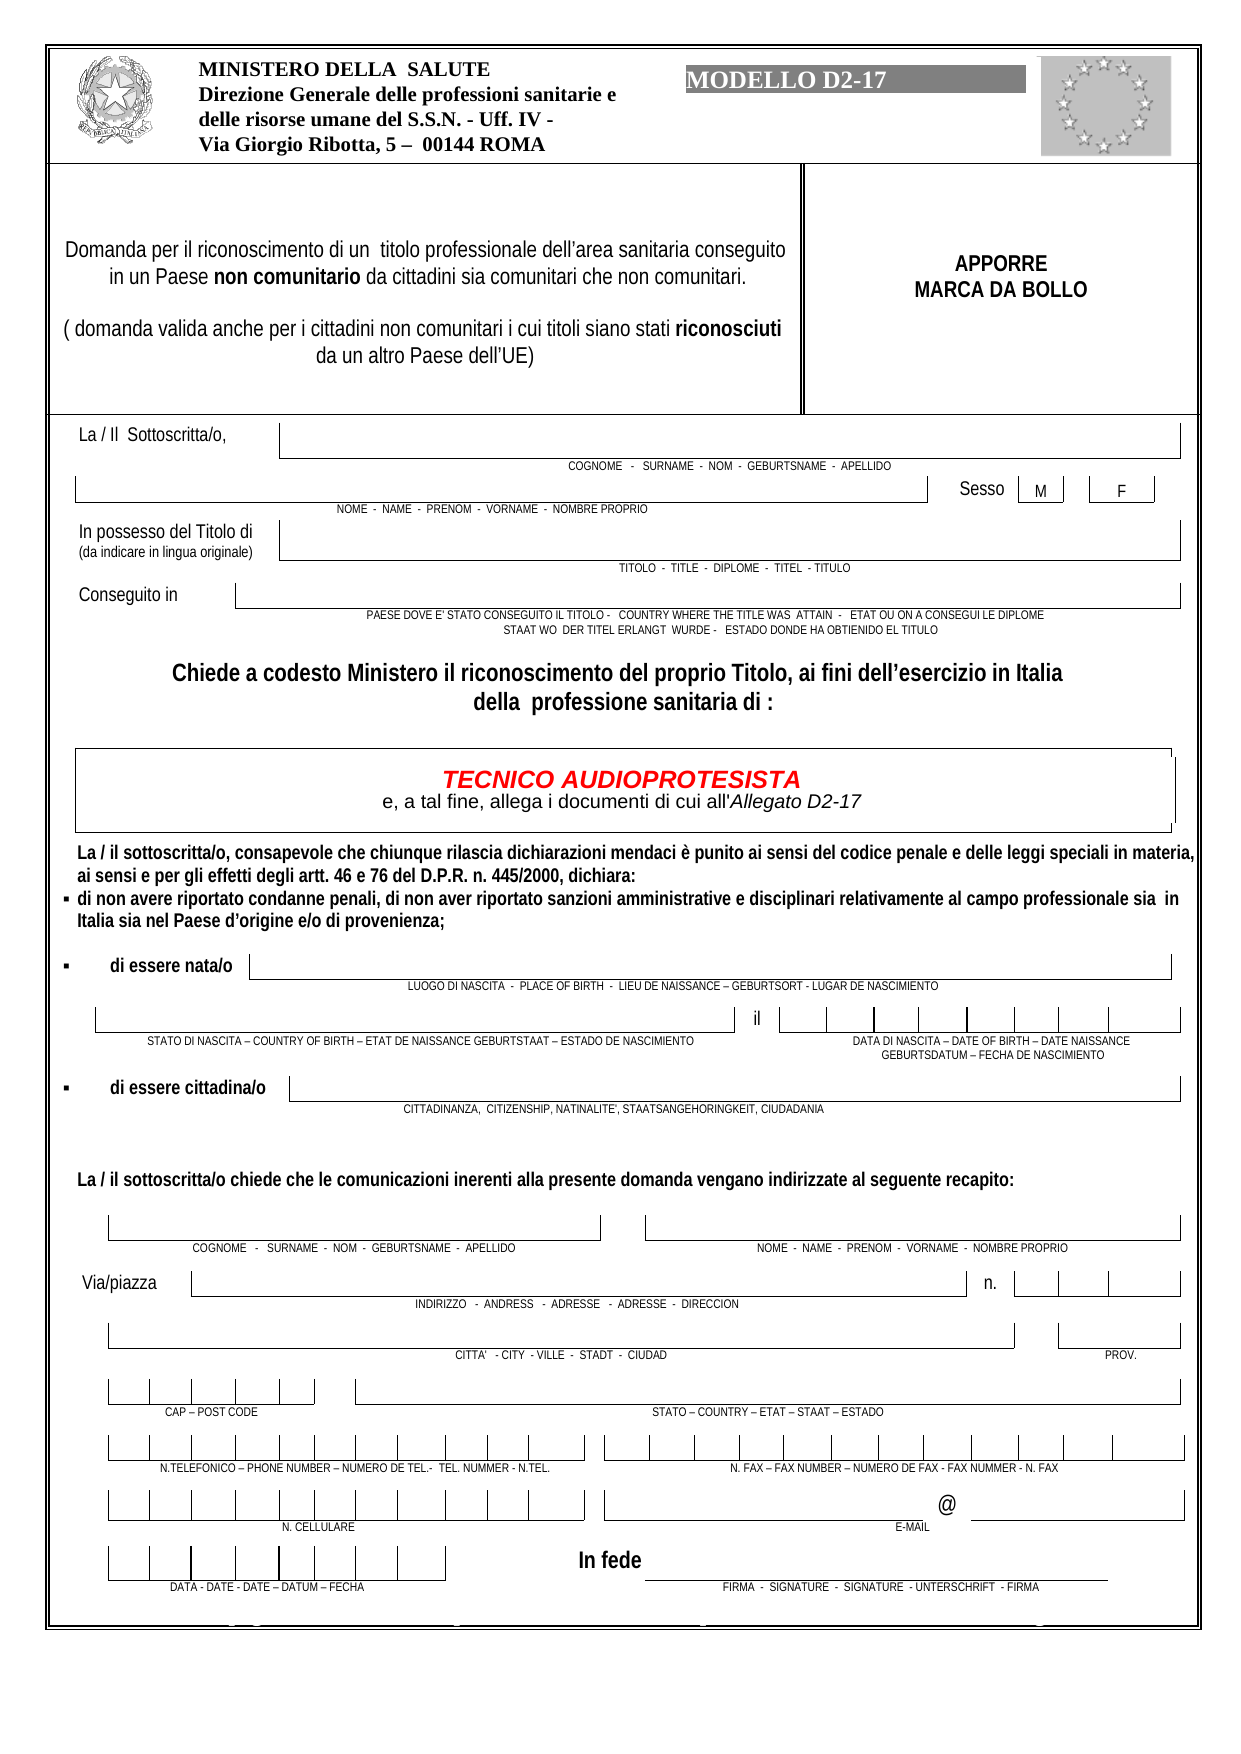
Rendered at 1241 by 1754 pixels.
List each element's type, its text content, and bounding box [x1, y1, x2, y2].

table_cell [1113, 1473, 1184, 1490]
table_cell [919, 1007, 966, 1032]
table_cell [780, 1007, 826, 1032]
table_header [1067, 49, 1113, 56]
table_cell [971, 1473, 1018, 1490]
table_cell [827, 1546, 874, 1579]
table_cell [314, 1203, 356, 1215]
table_cell [50, 1404, 108, 1435]
table_cell Chiede a codesto Ministero il riconoscimento del proprio Titolo, ai fini dell’esercizio in Italia della professione sanitaria di : [50, 654, 1197, 748]
table_cell FIRMA - SIGNATURE - SIGNATURE - UNTERSCHRIFT - FIRMA [649, 1580, 1113, 1596]
table_cell [50, 1546, 108, 1579]
table_cell Sesso [928, 476, 1018, 501]
table_cell [50, 790, 75, 823]
table_cell [1064, 476, 1089, 501]
table_cell [75, 633, 149, 641]
table_cell [1181, 1323, 1197, 1348]
table_cell [108, 57, 131, 69]
table_cell [76, 823, 1126, 832]
table_cell [236, 1203, 279, 1215]
table_cell [604, 1203, 649, 1215]
table_cell [315, 1546, 355, 1579]
table_cell [739, 1203, 784, 1215]
table_cell [50, 1460, 108, 1473]
table_cell [1063, 1473, 1113, 1490]
table_cell [236, 458, 279, 476]
table_cell [150, 608, 191, 632]
table_cell Domanda per il riconoscimento di un titolo professionale dell’area sanitaria conseguito in un Paese non comunitario da cittadini sia comunitari che non comunitari. ( domanda valida anche per i cittadini non comunitari i cui titoli siano stati riconosciuti da un altro Paese dell’UE) [50, 164, 800, 414]
table_cell [919, 1546, 967, 1579]
table_cell [446, 1546, 487, 1579]
table_cell [528, 1520, 645, 1546]
table_cell [314, 1473, 356, 1490]
table_cell [315, 1435, 355, 1460]
table_cell [1180, 501, 1197, 520]
table_cell INDIRIZZO - ANDRESS - ADRESSE - ADRESSE - DIRECCION [191, 1297, 967, 1323]
table_cell [280, 1546, 314, 1579]
table_cell [875, 1007, 918, 1032]
table_cell F [1090, 476, 1154, 501]
table_cell [50, 633, 75, 641]
table_cell [50, 1215, 108, 1240]
table_cell [50, 748, 75, 757]
table_cell [236, 1379, 279, 1404]
table_cell DATA - DATE - DATE – DATUM – FECHA [50, 1580, 487, 1596]
table_cell [924, 1435, 971, 1460]
table_cell [967, 1546, 1014, 1579]
table_cell [874, 1546, 919, 1579]
table_header [314, 49, 356, 57]
table_cell [1181, 423, 1197, 458]
table_cell [528, 1203, 584, 1215]
table_cell [314, 1404, 356, 1435]
table_cell [50, 1203, 108, 1215]
table_cell [356, 1435, 397, 1460]
table_cell La / il sottoscritta/o, consapevole che chiunque rilascia dichiarazioni mendaci è punito ai sensi del codice penale e delle leggi speciali in materia, ai sensi e per gli effetti degli artt. 46 e 76 del D.P.R. n. 445/2000, dichiara: di non avere riportato condanne penali, di non aver riportato sanzioni amministrative e disciplinari relativamente al campo professionale sia in Italia sia nel Paese d’origine e/o di provenienza; [50, 841, 1197, 954]
table_cell CITTADINANZA, CITIZENSHIP, NATINALITE', STAATSANGEHORINGKEIT, CIUDADANIA [50, 1101, 1180, 1150]
table_cell [397, 1473, 445, 1490]
table_cell [1180, 1520, 1197, 1546]
table_cell [1015, 1007, 1058, 1032]
table_cell [446, 1490, 487, 1519]
table_cell STATO – COUNTRY – ETAT – STAAT – ESTADO [356, 1405, 1180, 1435]
table_header [236, 49, 279, 57]
table_cell [192, 1435, 235, 1460]
table_cell [695, 1435, 739, 1460]
table_cell La / Il Sottoscritta/o, [75, 423, 279, 458]
table_cell TECNICO AUDIOPROTESISTA [91, 757, 1154, 790]
table_cell [487, 1580, 528, 1596]
table_cell [50, 641, 108, 654]
table_cell [1113, 1580, 1184, 1596]
table_header [445, 49, 487, 57]
table_cell In possesso del Titolo di (da indicare in lingua originale) [75, 520, 279, 582]
table_cell [967, 1296, 1197, 1323]
table_cell [280, 423, 1180, 458]
table_cell [150, 641, 191, 654]
table_header [784, 49, 831, 57]
table_cell [584, 1460, 604, 1473]
table_cell [280, 520, 1180, 560]
table_cell N. CELLULARE [109, 1521, 528, 1546]
table_cell [50, 501, 75, 520]
table_cell [650, 1435, 694, 1460]
table_cell [1109, 1271, 1180, 1296]
table_cell [150, 1296, 191, 1323]
table_cell [50, 560, 75, 582]
table_cell [50, 415, 1197, 423]
table_cell [50, 832, 1197, 841]
table_cell [50, 757, 75, 790]
table_cell [236, 1473, 279, 1490]
table_cell [192, 1546, 235, 1579]
table_cell NOME - NAME - PRENOM - VORNAME - NOMBRE PROPRIO [75, 501, 1180, 520]
table_cell [735, 1546, 779, 1579]
table_cell L’Ufficio si impegna a trattare i dati personali contenuti nella presente domanda ai sensi del D.Lgs. 196/2003. [50, 1596, 1197, 1625]
table_cell [150, 1379, 191, 1404]
table_cell COGNOME - SURNAME - NOM - GEBURTSNAME - APELLIDO [279, 459, 1180, 476]
table_cell [446, 1435, 487, 1460]
table_cell [1181, 1215, 1197, 1240]
table_cell [356, 1473, 397, 1490]
table_cell [784, 1435, 831, 1460]
table_cell [109, 1215, 600, 1240]
table_cell CITTA' - CITY - VILLE - STADT - CIUDAD [109, 1349, 1014, 1379]
table_cell di essere cittadina/o [95, 1076, 289, 1101]
table_cell [831, 1203, 878, 1215]
table_cell [779, 1546, 827, 1579]
table_header [971, 49, 1018, 57]
table_header [671, 57, 1041, 161]
table_cell [76, 790, 91, 823]
table_cell [1181, 1007, 1197, 1032]
table_cell [109, 1296, 149, 1323]
table_cell [488, 1490, 528, 1519]
table_cell [971, 1203, 1018, 1215]
table_cell [109, 1323, 1014, 1348]
table_cell [604, 1473, 649, 1490]
table_cell COGNOME - SURNAME - NOM - GEBURTSNAME - APELLIDO [109, 1241, 600, 1271]
table_header [1113, 49, 1184, 57]
table_cell [605, 1490, 923, 1519]
table_cell [445, 1203, 487, 1215]
table_cell E-MAIL [645, 1520, 1180, 1546]
table_cell [50, 1348, 108, 1379]
table_header [1018, 49, 1067, 57]
table_cell [1181, 1379, 1197, 1404]
table_cell [1155, 476, 1197, 501]
table_cell CAP – POST CODE [109, 1405, 314, 1435]
table_cell PAESE DOVE E' STATO CONSEGUITO IL TITOLO - COUNTRY WHERE THE TITLE WAS ATTAIN - ETAT OU ON A CONSEGUI LE DIPLOME STAAT WO DER TITEL ERLANGT WURDE - ESTADO DONDE HA OBTIENIDO EL TITULO [236, 609, 1180, 654]
table_cell [398, 1435, 445, 1460]
table_cell [832, 1435, 878, 1460]
table_cell [236, 583, 1180, 607]
table_cell [739, 1473, 784, 1490]
table_cell [250, 954, 1171, 979]
table_cell [1059, 1323, 1180, 1348]
table_cell [694, 1473, 739, 1490]
table_cell PROV. [1059, 1349, 1180, 1379]
table_cell [133, 119, 142, 130]
table_cell [356, 1490, 397, 1519]
table_cell [356, 1546, 397, 1579]
table_cell [1126, 823, 1171, 832]
table_cell [878, 1203, 923, 1215]
table_cell APPORRE MARCA DA BOLLO [805, 164, 1197, 414]
table_cell [1059, 1271, 1108, 1296]
table_cell [1108, 1546, 1180, 1579]
table_cell [1185, 1203, 1197, 1215]
table_cell [279, 561, 289, 582]
table_header [397, 49, 445, 57]
table_cell [690, 1546, 734, 1579]
table_cell [315, 1379, 355, 1404]
table_cell M [1019, 476, 1063, 501]
table_header [694, 49, 739, 57]
table_cell [487, 1473, 528, 1490]
table_cell [150, 1203, 191, 1215]
table_cell [1181, 520, 1197, 560]
table_cell [649, 1473, 694, 1490]
table_cell [1185, 1460, 1197, 1473]
table_cell [192, 1379, 235, 1404]
table_cell [740, 1435, 783, 1460]
table_cell [109, 1435, 149, 1460]
table_cell LUOGO DI NASCITA - PLACE OF BIRTH - LIEU DE NAISSANCE – GEBURTSORT - LUGAR DE NASCIMIENTO [95, 979, 1180, 1007]
table_cell [1014, 1546, 1058, 1579]
table_cell [1180, 1348, 1197, 1379]
table_cell [280, 1435, 314, 1460]
table_cell [1181, 583, 1197, 607]
table_header [584, 49, 604, 57]
table_cell [487, 1546, 528, 1579]
table_cell [50, 1032, 95, 1076]
table_cell [1185, 1490, 1197, 1519]
table_cell [972, 1435, 1018, 1460]
table_cell [50, 1473, 108, 1490]
table_cell [487, 1203, 528, 1215]
table_cell [1180, 560, 1197, 582]
table_cell [1180, 1240, 1197, 1271]
table_cell [50, 954, 95, 979]
table_cell [76, 757, 91, 790]
table_cell [528, 1580, 584, 1596]
table_cell [50, 520, 75, 560]
table_cell [50, 1076, 95, 1101]
table_cell [1180, 608, 1197, 632]
table_cell [356, 1203, 397, 1215]
table_cell [584, 1203, 604, 1215]
table_cell [150, 633, 191, 641]
table_cell [1172, 823, 1197, 832]
table_cell [1180, 1546, 1197, 1579]
table_header [356, 49, 397, 57]
table_cell [75, 608, 149, 632]
table_cell [236, 1490, 279, 1519]
table_cell [280, 1379, 314, 1404]
table_cell [109, 1473, 149, 1490]
table_cell [1015, 1271, 1058, 1296]
table_cell [1154, 757, 1175, 790]
table_cell [236, 1435, 279, 1460]
table_cell [150, 1473, 191, 1490]
table_cell [109, 1379, 149, 1404]
table_cell [1018, 1203, 1063, 1215]
table_cell [150, 1435, 191, 1460]
table_cell di essere nata/o a [95, 954, 249, 979]
table_cell [192, 1271, 966, 1296]
table_cell [50, 1490, 108, 1519]
table_cell [50, 608, 75, 632]
table_cell [397, 1203, 445, 1215]
table_header [195, 49, 236, 57]
table_cell [109, 1546, 149, 1579]
table_cell [1180, 633, 1197, 641]
table_cell [398, 1490, 445, 1519]
table_cell [279, 1203, 314, 1215]
table_cell N. FAX – FAX NUMBER – NUMERO DE FAX - FAX NUMMER - N. FAX [604, 1461, 1184, 1473]
table_cell n. [967, 1271, 1014, 1296]
table_cell [445, 1473, 487, 1490]
table_header [831, 49, 878, 57]
table_cell @ [923, 1490, 971, 1519]
table_cell [1172, 748, 1197, 757]
table_cell TITOLO - TITLE - DIPLOME - TITEL - TITULO [289, 561, 1180, 582]
table_cell [76, 749, 1126, 757]
table_cell [879, 1435, 923, 1460]
table_cell [601, 1215, 645, 1240]
table_cell [1109, 1007, 1180, 1032]
table_cell NOME - NAME - PRENOM - VORNAME - NOMBRE PROPRIO [645, 1241, 1180, 1271]
table_cell [488, 1435, 528, 1460]
table_cell [109, 1203, 149, 1215]
table_cell [1059, 1007, 1108, 1032]
table_cell [76, 476, 927, 501]
table_cell [1126, 749, 1171, 757]
table_cell [645, 1546, 689, 1579]
table_cell [150, 1546, 190, 1579]
table_cell [1185, 1435, 1197, 1460]
table_cell [1018, 1473, 1063, 1490]
table_cell [968, 1007, 1014, 1032]
table_cell [1015, 1323, 1058, 1348]
table_cell [109, 1490, 149, 1519]
table_cell [192, 1490, 235, 1519]
table_cell [50, 458, 75, 476]
table_cell [279, 1473, 314, 1490]
table_cell [106, 121, 124, 127]
table_cell [398, 1546, 445, 1579]
table_cell [784, 1473, 923, 1490]
table_cell e, a tal fine, allega i documenti di cui all'Allegato D2-17 [91, 790, 1154, 823]
table_header [109, 49, 149, 57]
table_cell [150, 458, 195, 476]
table_cell [1059, 1546, 1108, 1579]
table_cell il [735, 1007, 779, 1032]
table_cell [1185, 1580, 1197, 1596]
table_cell [50, 1435, 108, 1460]
table_cell [1172, 954, 1197, 979]
table_header [279, 49, 314, 57]
table_cell [1180, 458, 1197, 476]
table_cell [315, 1490, 355, 1519]
table_cell [1176, 790, 1197, 823]
table_cell In fede [528, 1546, 645, 1579]
table_cell [191, 633, 236, 641]
table_cell [1181, 1076, 1197, 1101]
table_cell [280, 1490, 314, 1519]
table_cell [585, 1435, 604, 1460]
table_cell [923, 1203, 971, 1215]
table_cell Via/piazza [50, 1271, 191, 1296]
table_cell [109, 641, 149, 654]
table_cell Conseguito in [75, 583, 235, 607]
table_cell [1180, 979, 1197, 1007]
table_cell [50, 823, 75, 832]
table_cell [584, 1580, 604, 1596]
table_header [649, 49, 694, 57]
table_cell [1154, 790, 1175, 823]
table_cell [236, 1546, 278, 1579]
table_cell [923, 1473, 971, 1490]
table_cell [1185, 1473, 1197, 1490]
table_header [878, 49, 923, 57]
table_cell [290, 1076, 1180, 1101]
table_cell [50, 583, 75, 607]
table_cell [50, 423, 75, 458]
table_cell [1009, 57, 1197, 163]
table_cell [50, 1007, 95, 1032]
table_header [604, 49, 649, 57]
table_cell [75, 458, 149, 476]
table_header [50, 49, 108, 57]
table_cell [150, 1490, 191, 1519]
table_header [487, 49, 528, 57]
table_cell [1063, 1203, 1113, 1215]
table_cell [1176, 757, 1197, 790]
table_cell [1019, 1435, 1063, 1460]
table_cell [191, 608, 236, 632]
table_cell [1180, 1404, 1197, 1435]
table_cell [50, 979, 95, 1007]
table_cell [971, 1490, 1184, 1519]
table_cell [96, 1007, 734, 1032]
table_header [923, 49, 971, 57]
table_cell [1180, 1101, 1197, 1150]
table_cell MINISTERO DELLA SALUTE Direzione Generale delle professioni sanitarie e delle risorse umane del S.S.N. - Uff. IV - Via Giorgio Ribotta, 5 – 00144 ROMA [195, 57, 850, 163]
table_cell [1113, 1435, 1184, 1460]
table_cell [1180, 641, 1197, 654]
table_cell [529, 1435, 584, 1460]
table_cell [585, 1490, 604, 1519]
table_cell [1113, 1203, 1184, 1215]
table_cell [604, 1580, 649, 1596]
table_cell [827, 1007, 873, 1032]
table_cell STATO DI NASCITA – COUNTRY OF BIRTH – ETAT DE NAISSANCE GEBURTSTAAT – ESTADO DE NASCIMIENTO DATA DI NASCITA – DATE OF BIRTH – DATE NAISSANCE GEBURTSDATUM – FECHA DE NASCIMIENTO [95, 1032, 1197, 1076]
table_cell [50, 1323, 108, 1348]
table_cell [50, 1379, 108, 1404]
table_cell [191, 641, 236, 654]
table_cell [50, 1296, 108, 1323]
table_cell [649, 1203, 694, 1215]
table_header [739, 49, 784, 57]
table_cell [50, 1240, 108, 1271]
table_header [1185, 49, 1197, 57]
table_cell [191, 1473, 236, 1490]
table_cell [50, 1520, 108, 1546]
table_cell [191, 1203, 236, 1215]
table_cell [528, 1473, 584, 1490]
table_cell [605, 1435, 649, 1460]
table_cell [50, 57, 195, 163]
table_cell [529, 1490, 584, 1519]
table_cell [50, 476, 75, 501]
table_cell [646, 1215, 1180, 1240]
table_cell N.TELEFONICO – PHONE NUMBER – NUMERO DE TEL.- TEL. NUMMER - N.TEL. [109, 1461, 584, 1473]
table_cell [1014, 1348, 1058, 1379]
table_header [528, 49, 584, 57]
table_cell [584, 1473, 604, 1490]
table_cell [1064, 1435, 1112, 1460]
table_cell [784, 1203, 831, 1215]
table_cell [195, 458, 236, 476]
table_cell La / il sottoscritta/o chiede che le comunicazioni inerenti alla presente domanda vengano indirizzate al seguente recapito: [50, 1150, 1197, 1202]
table_cell [600, 1240, 645, 1271]
table_header [150, 49, 195, 57]
table_cell [694, 1203, 739, 1215]
table_cell [1181, 1271, 1197, 1296]
table_cell [356, 1379, 1180, 1404]
